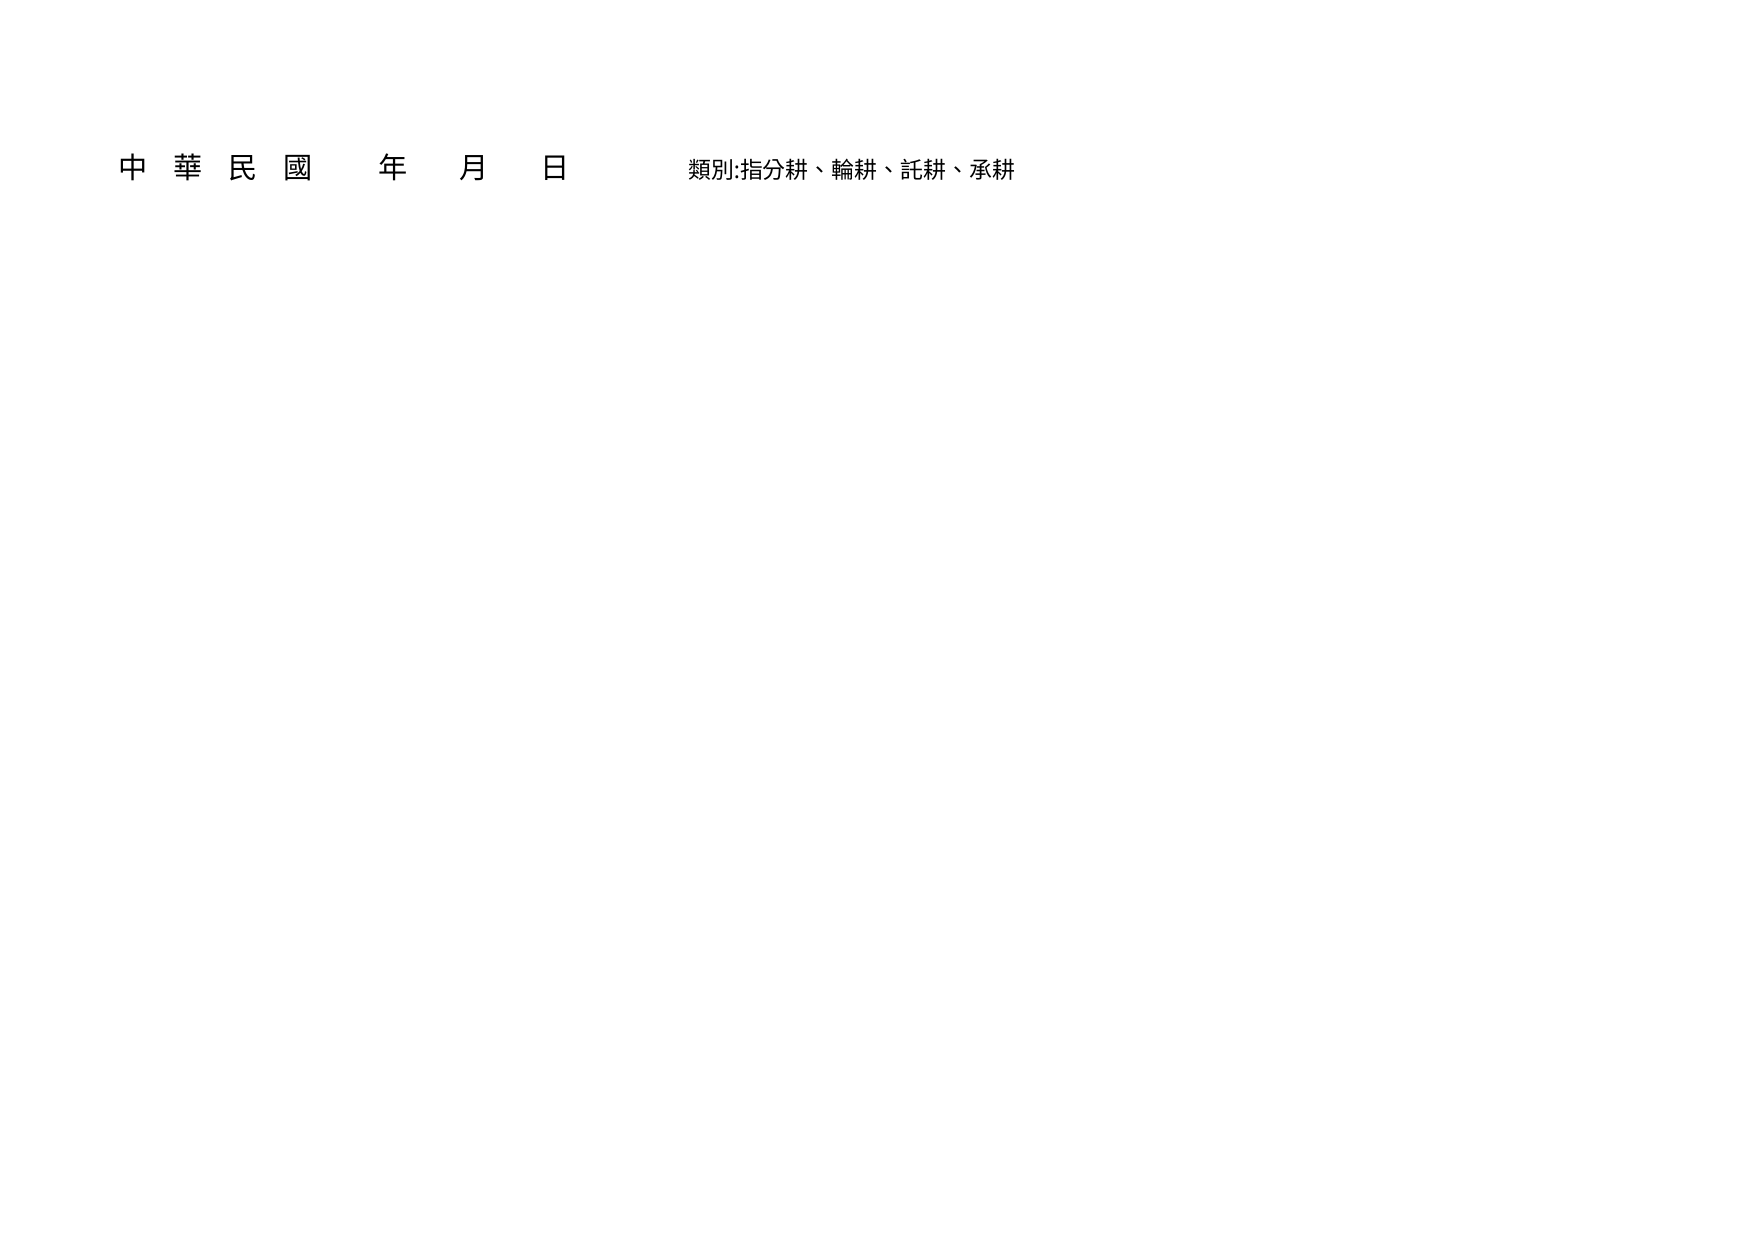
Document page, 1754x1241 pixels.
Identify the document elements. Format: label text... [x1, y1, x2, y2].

text 中 華 民 國 年 月 日 類別:指分耕、輪耕、託耕、承耕 [118, 128, 1636, 203]
